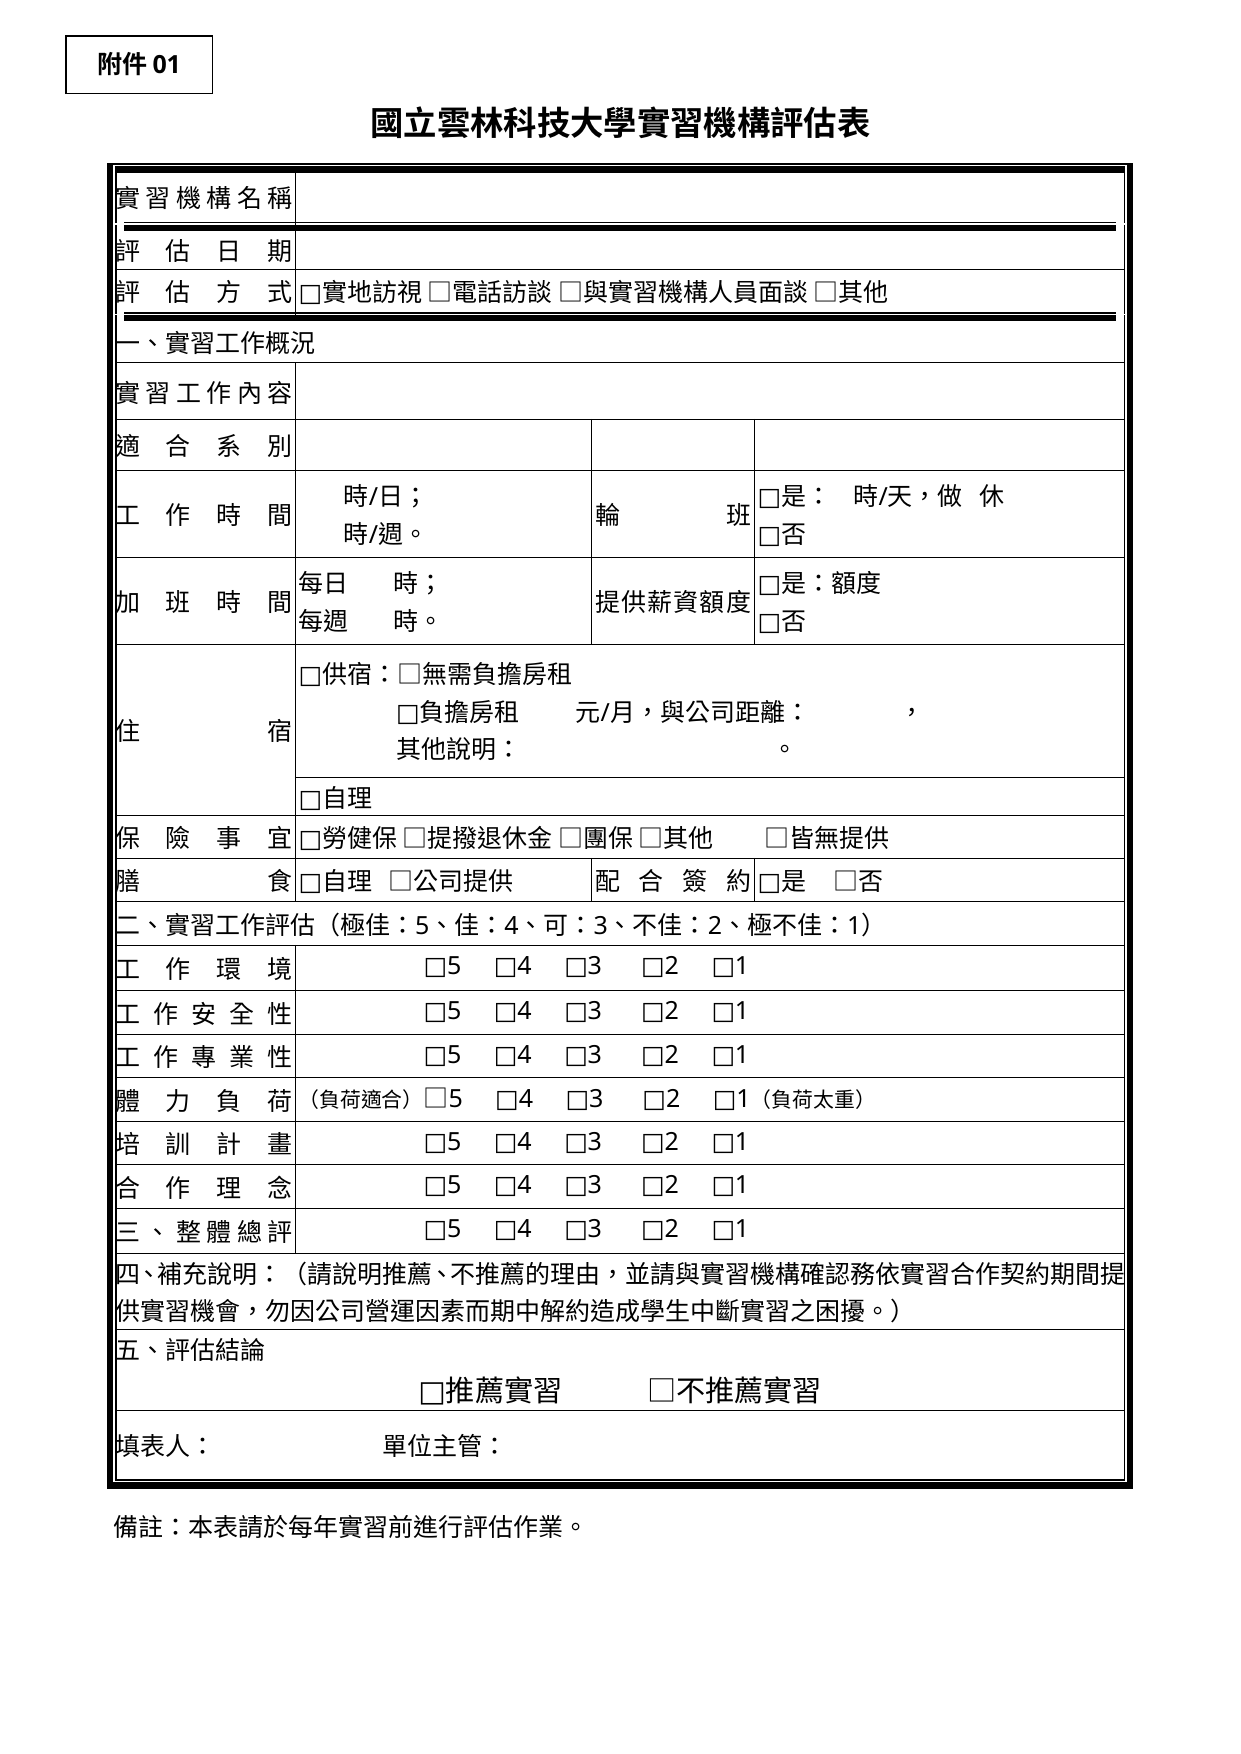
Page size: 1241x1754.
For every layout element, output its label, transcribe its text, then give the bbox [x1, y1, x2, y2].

table_cell 提供薪資額度 [592, 558, 754, 643]
text 國立雲林科技大學實習機構評估表 [187, 96, 1053, 144]
table_cell 體力負荷 [117, 1078, 295, 1121]
table_cell 工作安全性 [117, 991, 295, 1034]
table_cell 工作專業性 [117, 1035, 295, 1077]
table_cell □是：額度 □否 [755, 558, 1124, 643]
table_cell （負荷適合）□5 □4 □3 □2 □1（負荷太重） [296, 1078, 1124, 1121]
table_cell [755, 420, 1124, 470]
table_cell 配合簽約 [592, 859, 754, 901]
table_cell 住宿 [117, 645, 295, 815]
table_cell □實地訪視 □電話訪談 □與實習機構人員面談 □其他 [296, 270, 1124, 312]
table_cell □勞健保 □提撥退休金 □團保 □其他 □皆無提供 [296, 816, 1124, 858]
table_cell 合作理念 [117, 1165, 295, 1208]
table_cell □自理 [296, 778, 1124, 815]
table_cell 五、評估結論 □推薦實習 □不推薦實習 [117, 1330, 1124, 1410]
table_cell 二、實習工作評估（極佳：5、佳：4、可：3、不佳：2、極不佳：1） [117, 902, 1124, 945]
table_cell □是 □否 [755, 859, 1124, 901]
table_cell □5 □4 □3 □2 □1 [296, 1209, 1124, 1252]
table_header [296, 173, 1124, 222]
table_cell 工作時間 [117, 471, 295, 557]
table_cell 保險事宜 [117, 816, 295, 858]
table_cell □5 □4 □3 □2 □1 [296, 1165, 1124, 1208]
table_cell □5 □4 □3 □2 □1 [296, 991, 1124, 1034]
table_cell □5 □4 □3 □2 □1 [296, 1122, 1124, 1164]
table_cell 一、實習工作概況 [113, 312, 1127, 362]
table_cell 三、整體總評 [117, 1209, 295, 1252]
table_cell 膳食 [117, 859, 295, 901]
table_cell [296, 420, 591, 470]
table_cell □5 □4 □3 □2 □1 [296, 946, 1124, 990]
table_cell 評估日期 [113, 222, 295, 268]
table_cell 培訓計畫 [117, 1122, 295, 1164]
table_cell 實習工作內容 [117, 363, 295, 419]
table_cell [296, 363, 1124, 419]
table_cell 適合系別 [117, 420, 295, 470]
table_cell 輪班 [592, 471, 754, 557]
table_cell 每日 時； 每週 時。 [296, 558, 591, 643]
table_cell 加班時間 [117, 558, 295, 643]
table_cell 工作環境 [117, 946, 295, 990]
table_header 實習機構名稱 [117, 173, 295, 222]
table_cell □自理 □公司提供 [296, 859, 591, 901]
table_cell 四、補充說明：（請說明推薦、不推薦的理由，並請與實習機構確認務依實習合作契約期間提供實習機會，勿因公司營運因素而期中解約造成學生中斷實習之困擾。） [117, 1254, 1124, 1329]
table_cell [592, 420, 754, 470]
table_cell 時/日； 時/週。 [296, 471, 591, 557]
table_cell [296, 222, 1127, 268]
table_cell □供宿：□無需負擔房租 □負擔房租 元/月，與公司距離： ， 其他說明： 。 [296, 645, 1124, 777]
table_cell □5 □4 □3 □2 □1 [296, 1035, 1124, 1077]
table_cell 評估方式 [117, 270, 295, 312]
table_cell □是： 時/天，做 休 □否 [755, 471, 1124, 557]
text 附件01 [82, 44, 197, 80]
text 備註：本表請於每年實習前進行評估作業。 [114, 1507, 1053, 1543]
table_cell 填表人： 單位主管： [117, 1411, 1124, 1479]
